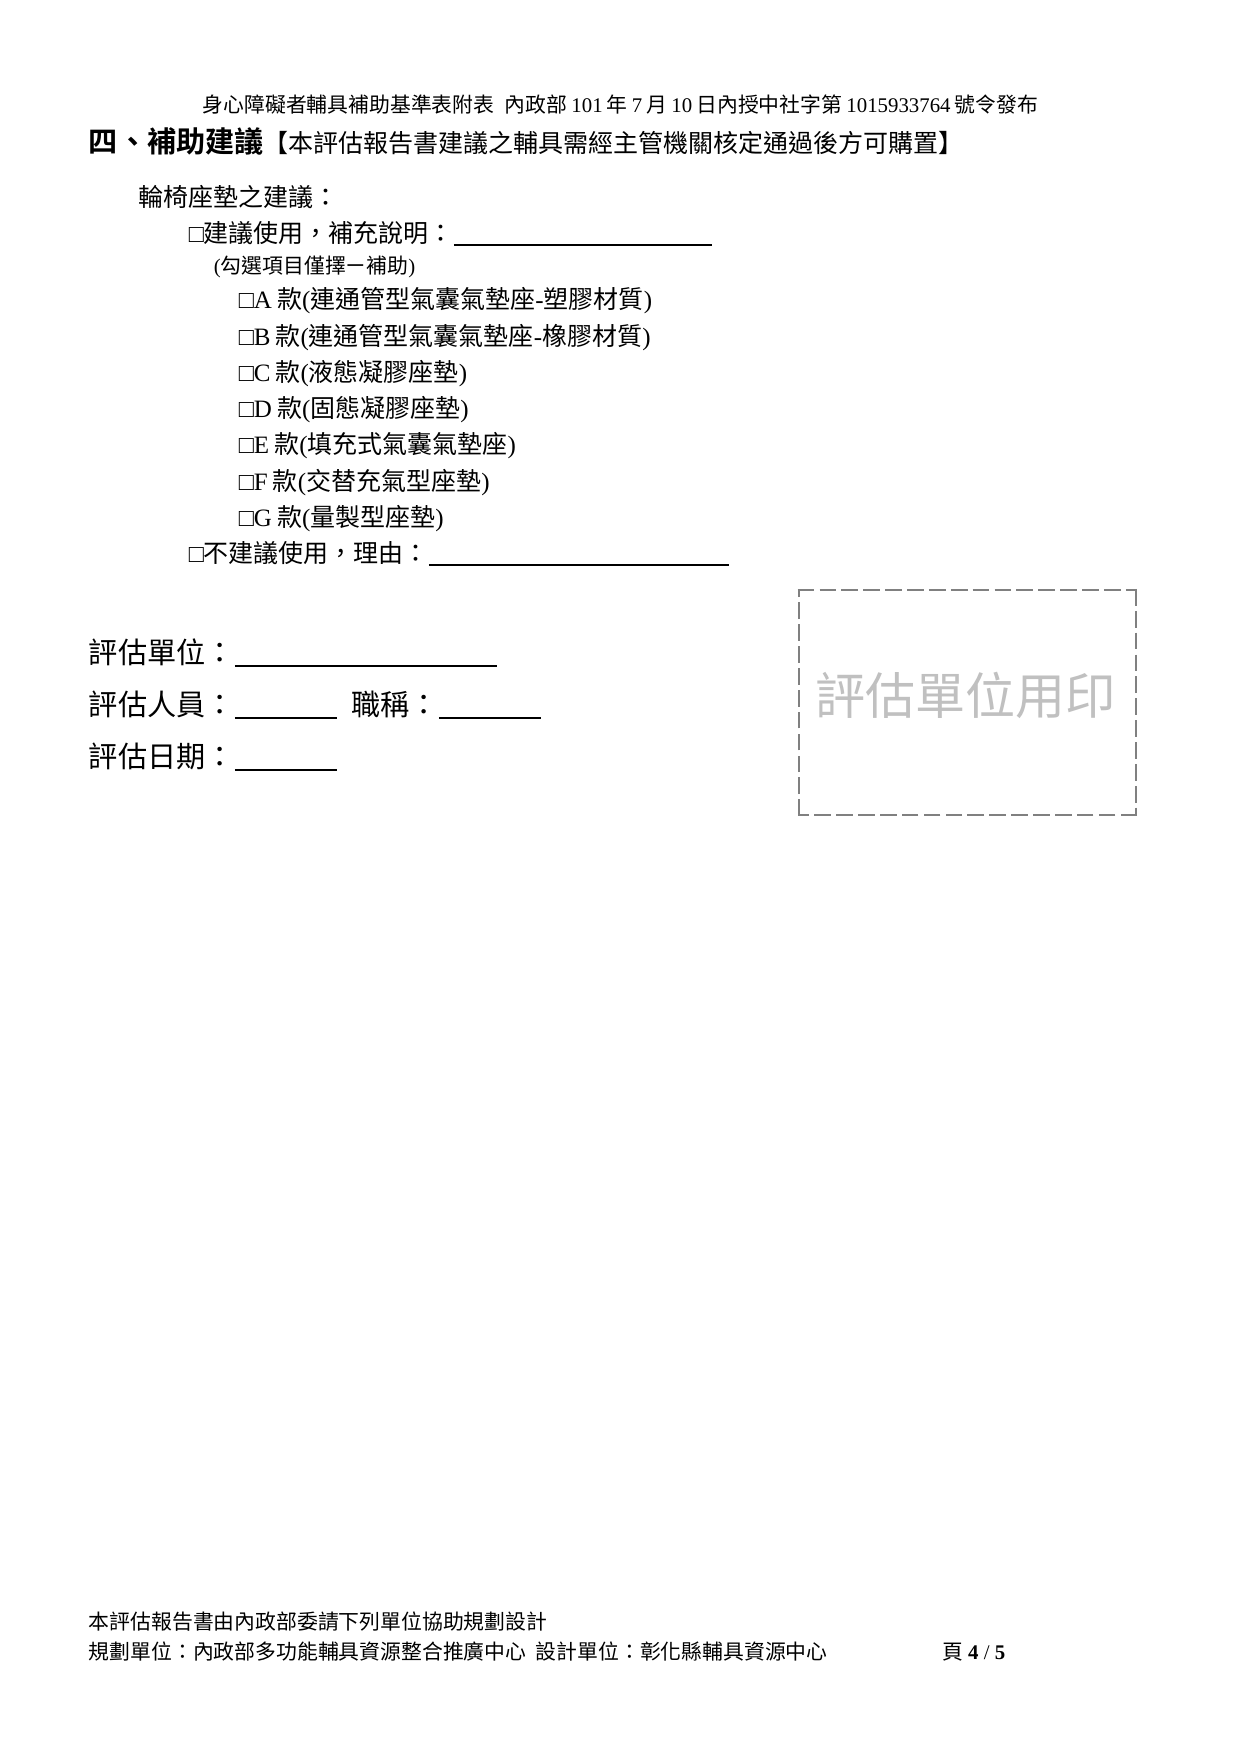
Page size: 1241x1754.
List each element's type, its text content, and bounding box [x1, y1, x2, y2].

text 評估人員： 職稱： [89, 674, 798, 726]
text 輪椅座墊之建議： [139, 177, 1152, 213]
text [1137, 726, 1152, 778]
text □G款(量製型座墊) [239, 497, 1152, 533]
text 四、補助建議【本評估報告書建議之輔具需經主管機關核定通過後方可購置】 [89, 119, 1152, 160]
text □不建議使用，理由： [189, 533, 1152, 570]
text □E款(填充式氣囊氣墊座) [239, 425, 1152, 461]
text 評估日期： [89, 726, 798, 778]
text □D款(固態凝膠座墊) [239, 388, 1152, 425]
text □C款(液態凝膠座墊) [239, 352, 1152, 388]
text □B款(連通管型氣囊氣墊座-橡膠材質) [239, 316, 1152, 352]
text [1137, 674, 1152, 726]
text 評估單位： [89, 622, 798, 674]
text [1137, 622, 1152, 674]
text 評估單位用印 [815, 656, 1120, 728]
text (勾選項目僅擇ㄧ補助) [214, 249, 1152, 280]
text □A款(連通管型氣囊氣墊座-塑膠材質) [239, 280, 1152, 316]
text □F款(交替充氣型座墊) [239, 461, 1152, 497]
text □建議使用，補充說明： [189, 213, 1152, 249]
